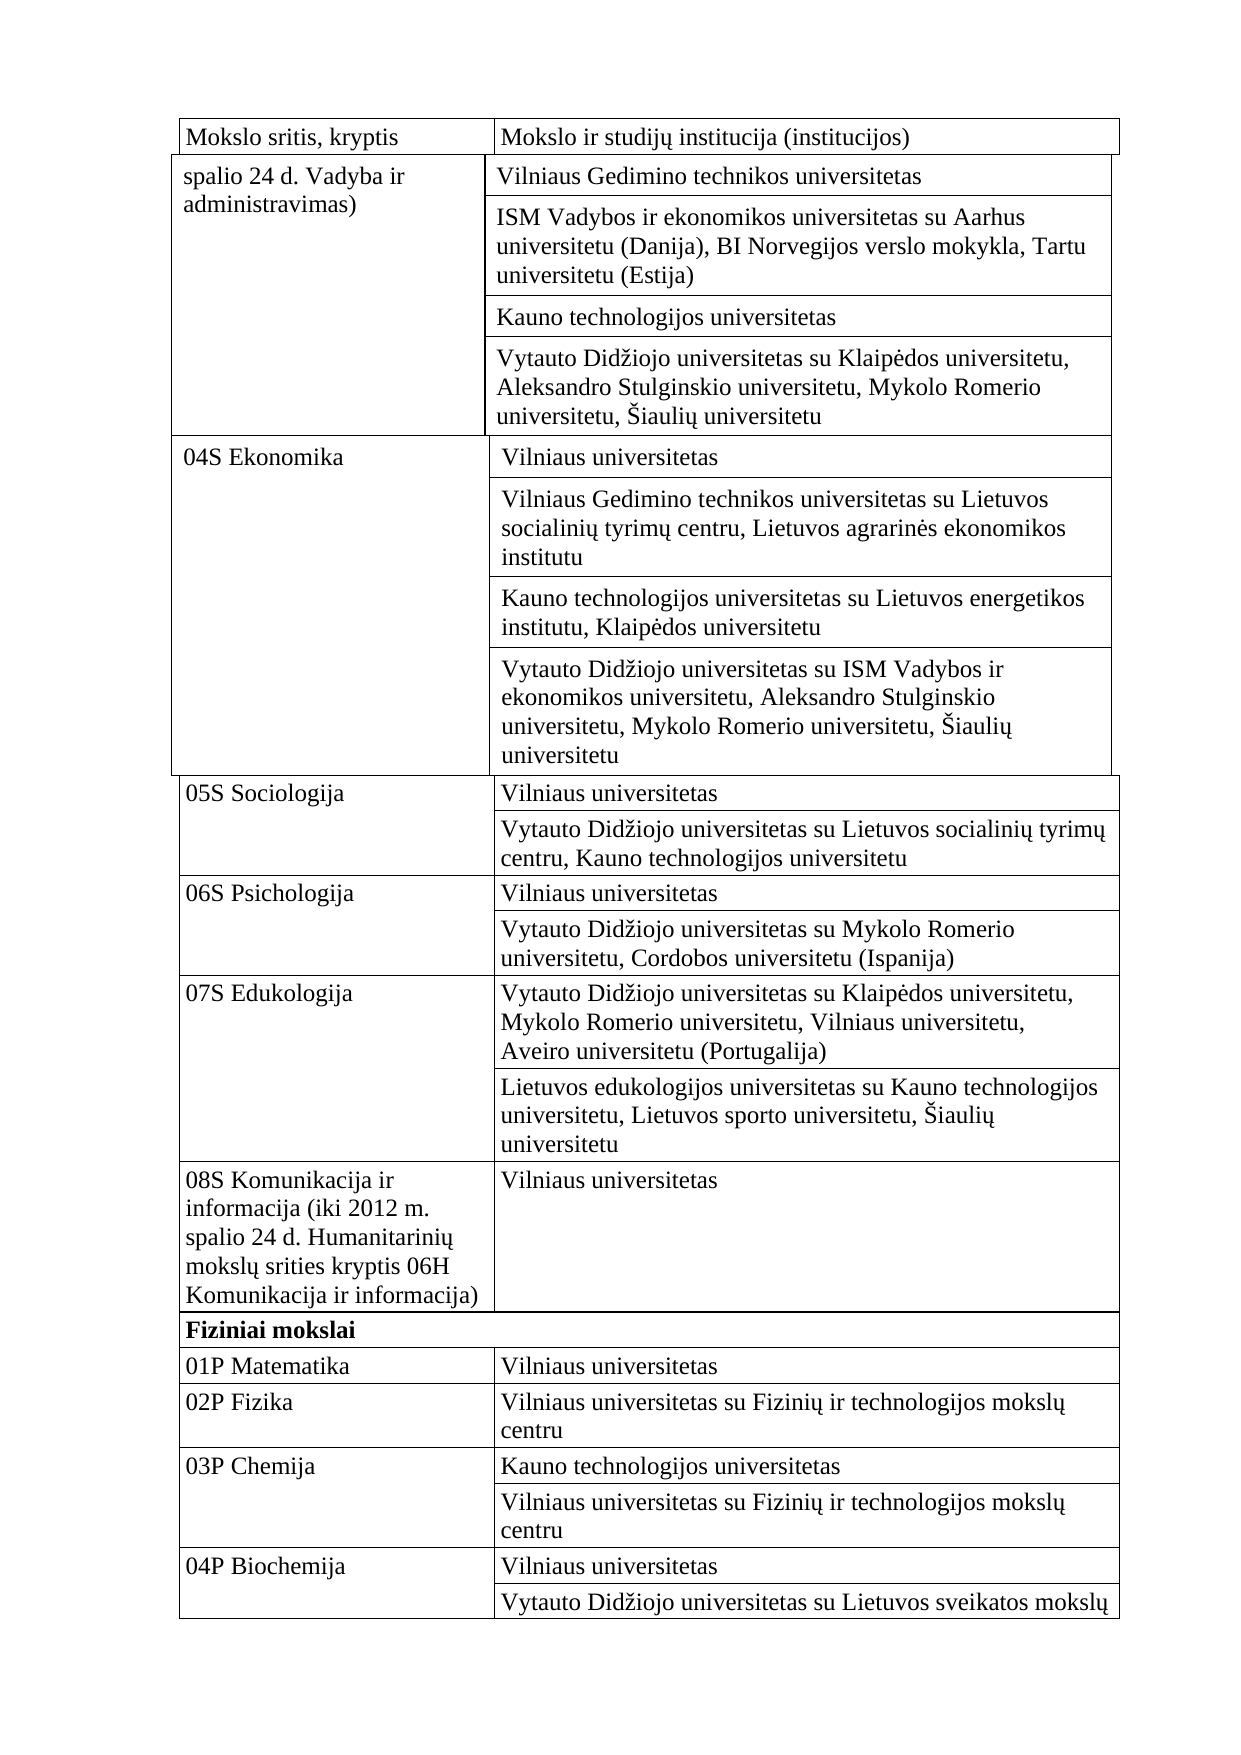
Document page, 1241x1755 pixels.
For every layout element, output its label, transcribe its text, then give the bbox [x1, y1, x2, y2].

table_cell Vilniaus universitetas [495, 1348, 1119, 1383]
table_cell ISM Vadybos ir ekonomikos universitetas su Aarhus universitetu (Danija), BI Norvegijos verslo mokykla, Tartu universitetu (Estija) [486, 196, 1111, 294]
table_cell [172, 810, 179, 874]
table_cell [1112, 336, 1119, 435]
table_cell [1120, 1161, 1128, 1311]
table_header Mokslo ir studijų institucija (institucijos) [495, 119, 1119, 154]
table_cell [1119, 336, 1128, 435]
table_cell [1119, 477, 1128, 576]
table_cell Vytauto Didžiojo universitetas su Klaipėdos universitetu, Aleksandro Stulginskio universitetu, Mykolo Romerio universitetu, Šiaulių universitetu [486, 337, 1111, 435]
table_cell [172, 1547, 179, 1583]
table_cell [1120, 1547, 1128, 1583]
table_cell [1119, 195, 1128, 294]
table_cell [1112, 576, 1119, 647]
table_cell Vilniaus universitetas su Fizinių ir technologijos mokslų centru [495, 1384, 1119, 1447]
table_cell [1120, 1447, 1128, 1483]
table_cell 06S Psichologija [180, 876, 494, 974]
table_cell Vilniaus universitetas [495, 1162, 1119, 1311]
table_cell [172, 1383, 179, 1447]
table_cell [1120, 1483, 1128, 1547]
table_cell [1120, 1311, 1128, 1347]
table_cell [172, 1068, 179, 1161]
table_cell [1120, 1068, 1128, 1161]
table_cell [1119, 295, 1128, 336]
table_cell 03P Chemija [180, 1448, 494, 1547]
table_cell 04P Biochemija [180, 1548, 494, 1618]
table_cell [1119, 576, 1128, 647]
table_cell [1120, 810, 1128, 874]
table_cell [1120, 1383, 1128, 1447]
table_cell [172, 1161, 179, 1311]
table_cell Lietuvos edukologijos universitetas su Kauno technologijos universitetu, Lietuvos sporto universitetu, Šiaulių universitetu [495, 1069, 1119, 1161]
table_cell [172, 1583, 179, 1618]
table_cell Kauno technologijos universitetas [486, 296, 1111, 336]
table_cell [1120, 975, 1128, 1068]
table_cell Vytauto Didžiojo universitetas su Mykolo Romerio universitetu, Cordobos universitetu (Ispanija) [495, 911, 1119, 974]
table_cell Vytauto Didžiojo universitetas su Klaipėdos universitetu, Mykolo Romerio universitetu, Vilniaus universitetu, Aveiro universitetu (Portugalija) [495, 976, 1119, 1068]
table_cell Vilniaus Gedimino technikos universitetas su Lietuvos socialinių tyrimų centru, Lietuvos agrarinės ekonomikos institutu [490, 478, 1111, 576]
table_header [172, 118, 179, 154]
table_cell [1119, 154, 1128, 195]
table_cell [172, 1347, 179, 1383]
table_cell Kauno technologijos universitetas [495, 1448, 1119, 1483]
table_cell [1112, 435, 1119, 477]
table_cell [1112, 477, 1119, 576]
table_cell Kauno technologijos universitetas su Lietuvos energetikos institutu, Klaipėdos universitetu [490, 577, 1111, 647]
table_cell 07S Edukologija [180, 976, 494, 1161]
table_cell [1120, 775, 1128, 810]
table_cell Vilniaus Gedimino technikos universitetas [486, 155, 1111, 195]
table_cell [1112, 195, 1119, 294]
table_cell [172, 875, 179, 910]
table_cell Vytauto Didžiojo universitetas su ISM Vadybos ir ekonomikos universitetu, Aleksandro Stulginskio universitetu, Mykolo Romerio universitetu, Šiaulių universitetu [490, 648, 1111, 774]
table_cell 08S Komunikacija ir informacija (iki 2012 m. spalio 24 d. Humanitarinių mokslų srities kryptis 06H Komunikacija ir informacija) [180, 1162, 494, 1311]
table_cell Vilniaus universitetas [495, 1548, 1119, 1583]
table_cell 05S Sociologija [180, 776, 494, 874]
table_cell Vilniaus universitetas su Fizinių ir technologijos mokslų centru [495, 1484, 1119, 1547]
table_cell 02P Fizika [180, 1384, 494, 1447]
table_cell [172, 776, 179, 810]
table_cell [1112, 295, 1119, 336]
table_cell Vilniaus universitetas [495, 776, 1119, 810]
table_cell Vytauto Didžiojo universitetas su Lietuvos socialinių tyrimų centru, Kauno technologijos universitetu [495, 811, 1119, 874]
table_cell [172, 1447, 179, 1483]
table_cell spalio 24 d. Vadyba ir administravimas) [172, 155, 484, 435]
table_cell [1112, 647, 1119, 774]
table_cell Vytauto Didžiojo universitetas su Lietuvos sveikatos mokslų [495, 1584, 1119, 1618]
table_cell Vilniaus universitetas [495, 876, 1119, 910]
table_cell 01P Matematika [180, 1348, 494, 1383]
table_cell [1120, 1583, 1128, 1618]
table_cell [172, 975, 179, 1068]
table_cell [172, 1311, 179, 1347]
table_cell Vilniaus universitetas [490, 436, 1111, 477]
table_cell [1119, 647, 1128, 774]
table_cell [172, 910, 179, 974]
table_header Mokslo sritis, kryptis [180, 119, 494, 154]
table_cell [1112, 155, 1119, 195]
table_cell [1120, 1347, 1128, 1383]
table_cell 04S Ekonomika [172, 436, 489, 774]
table_cell [172, 1483, 179, 1547]
table_cell [1120, 875, 1128, 910]
table_cell Fiziniai mokslai [180, 1313, 1119, 1347]
table_header [1120, 118, 1128, 154]
table_cell [1120, 910, 1128, 974]
table_cell [1119, 435, 1128, 477]
